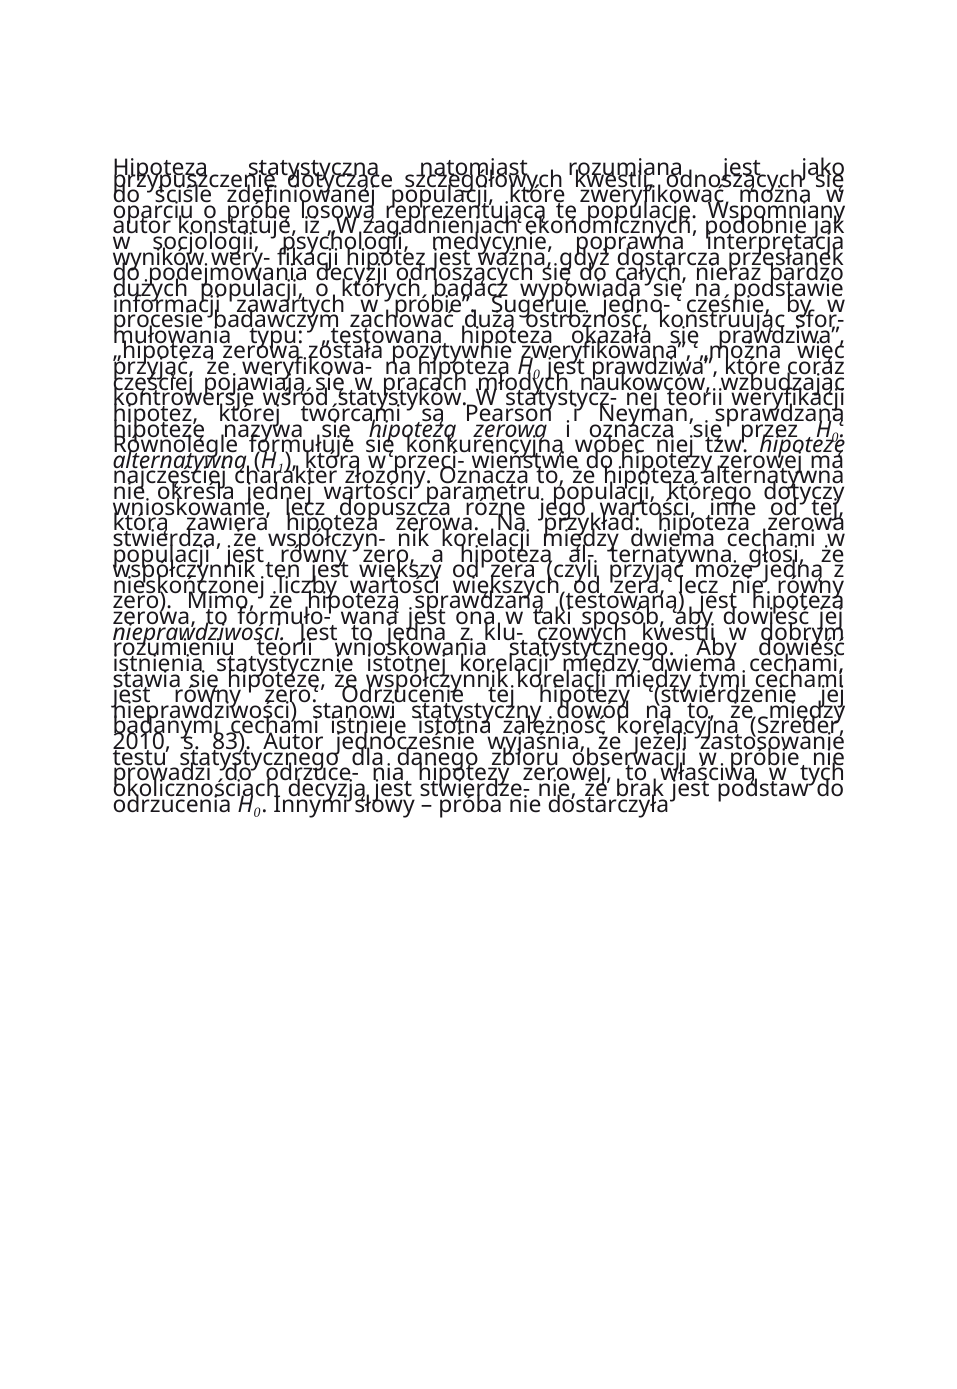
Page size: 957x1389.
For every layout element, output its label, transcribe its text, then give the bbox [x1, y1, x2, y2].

text Hipoteza statystyczna natomiast rozumiana jest jako przypuszczenie dotyczące szczegółowych kwestii, odnoszących się do ściśle zdefiniowanej populacji, które zweryfikować można w oparciu o próbę losową reprezentującą tę populację. Wspomniany autor konstatuje, iż „W zagadnieniach ekonomicznych, podobnie jak w socjologii, psychologii, medycynie, poprawna interpretacja wyników wery- fikacji hipotez jest ważna, gdyż dostarcza przesłanek do podejmowania decyzji odnoszących się do całych, nieraz bardzo dużych populacji, o których badacz wypowiada się na podstawie informacji zawartych w próbie”. Sugeruje jedno- cześnie, by w procesie badawczym zachować dużą ostrożność, konstruując sfor- mułowania typu: „testowana hipoteza okazała się prawdziwa”, „hipoteza zerowa została pozytywnie zweryfikowana”, „można więc przyjąć, że weryfikowa- na hipoteza H₀ jest prawdziwa”, które coraz częściej pojawiają się w pracach młodych naukowców, wzbudzając kontrowersje wśród statystyków. W statystycz- nej teorii weryfikacji hipotez, której twórcami są Pearson i Neyman, sprawdzaną hipotezę nazywa się hipotezą zerową i oznacza się przez H₀. Równolegle formułuje się konkurencyjną wobec niej tzw. hipotezę alternatywną (H₁), która w przeci- wieństwie do hipotezy zerowej ma najczęściej charakter złożony. Oznacza to, że hipoteza alternatywna nie określa jednej wartości parametru populacji, którego dotyczy wnioskowanie, lecz dopuszcza różne jego wartości, inne od tej, którą zawiera hipoteza zerowa. Na przykład: hipoteza zerowa stwierdza, że współczyn- nik korelacji między dwiema cechami w populacji jest równy zero, a hipoteza al- ternatywna głosi, że współczynnik ten jest większy od zera (czyli przyjąć może jedną z nieskończonej liczby wartości większych od zera, lecz nie równy zero). Mimo, że hipotezą sprawdzaną (testowaną) jest hipoteza zerowa, to formuło- wana jest ona w taki sposób, aby dowieść jej nieprawdziwości. Jest to jedna z klu- czowych kwestii w dobrym rozumieniu teorii wnioskowania statystycznego. Aby dowieść istnienia statystycznie istotnej korelacji między dwiema cechami, stawia się hipotezę, że współczynnik korelacji między tymi cechami jest równy zero. Odrzucenie tej hipotezy (stwierdzenie jej nieprawdziwości) stanowi statystyczny dowód na to, że między badanymi cechami istnieje istotna zależność korelacyjna (Szreder, 2010, s. 83). Autor jednocześnie wyjaśnia, że jeżeli zastosowanie testu statystycznego dla danego zbioru obserwacji w próbie nie prowadzi do odrzuce- nia hipotezy zerowej, to właściwą w tych okolicznościach decyzją jest stwierdze- nie, że brak jest podstaw do odrzucenia H₀. Innymi słowy – próba nie dostarczyła [112, 162, 845, 819]
